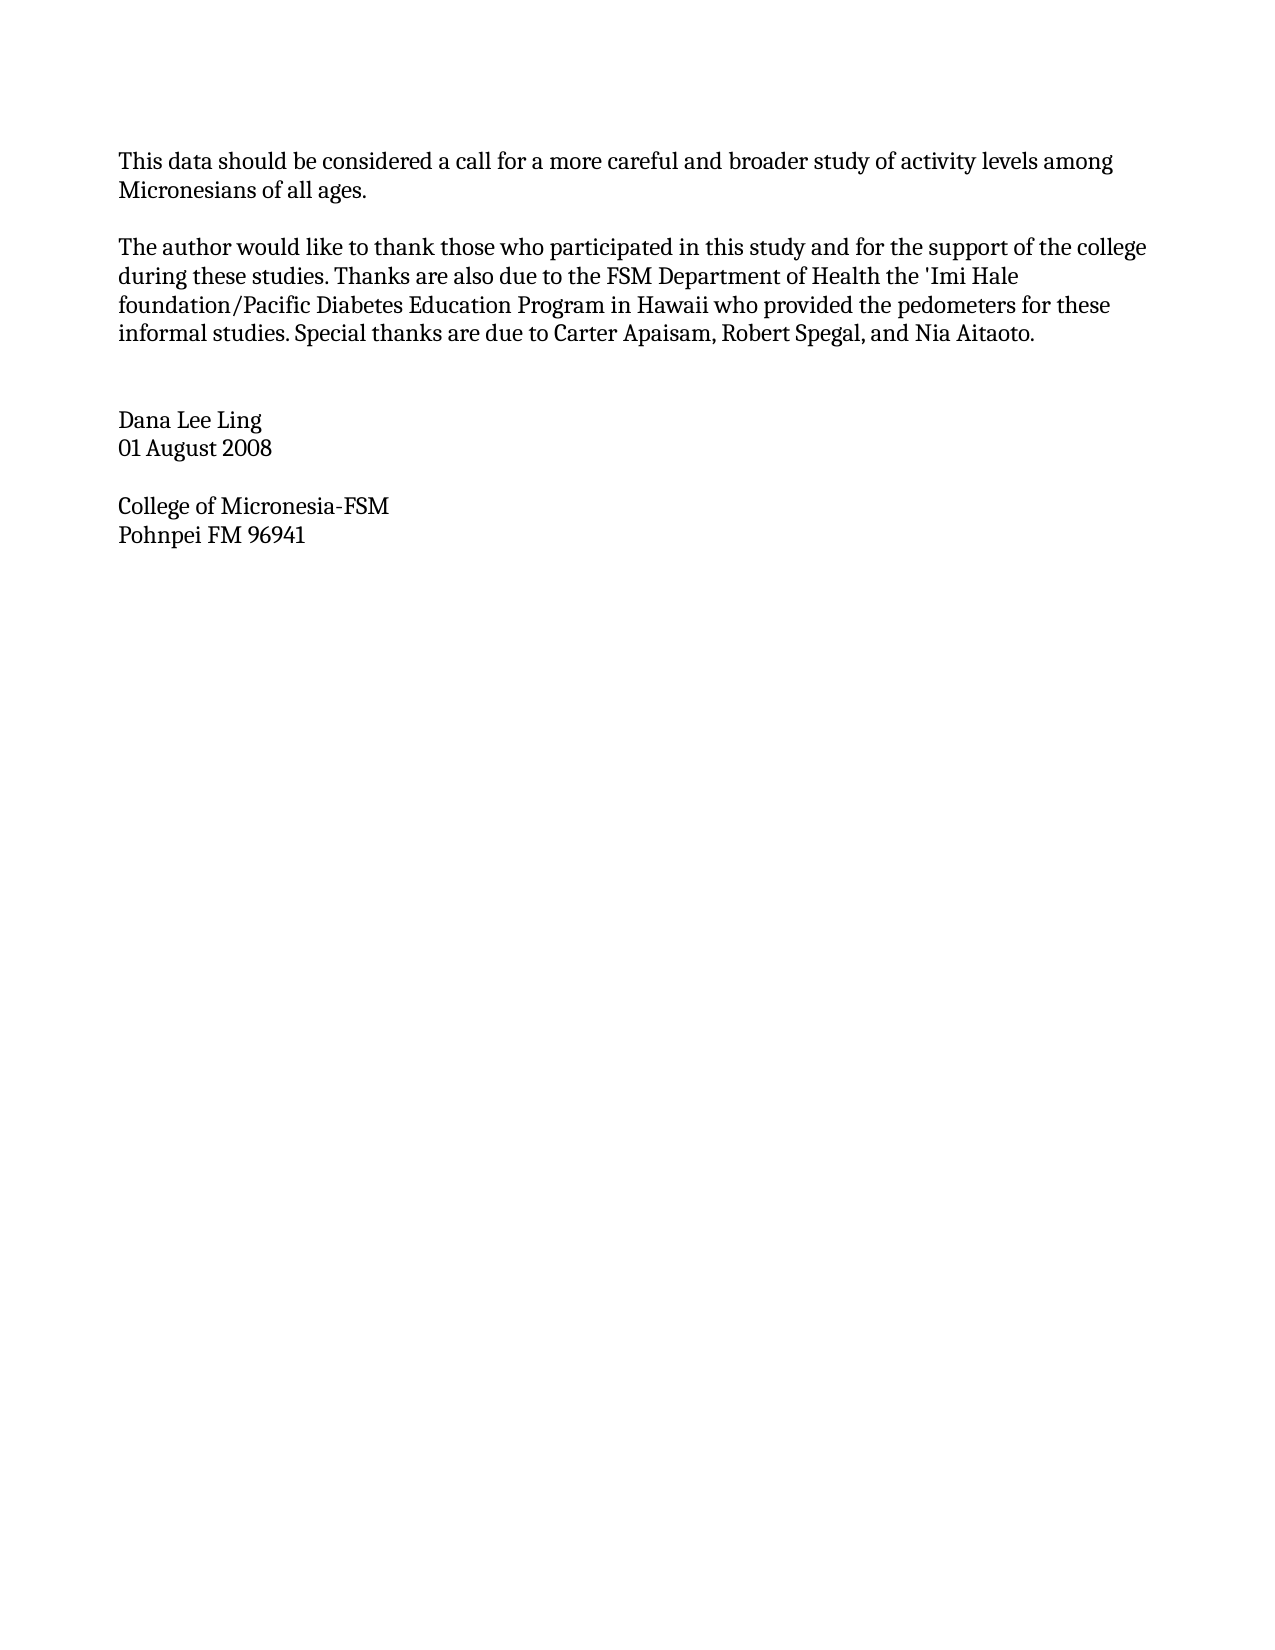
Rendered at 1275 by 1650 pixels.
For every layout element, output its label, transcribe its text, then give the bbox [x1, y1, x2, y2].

text 01 August 2008 [118, 434, 1157, 463]
text College of Micronesia-FSM [118, 492, 1157, 521]
text Dana Lee Ling [118, 406, 1157, 434]
text Pohnpei FM 96941 [118, 521, 1157, 549]
text The author would like to thank those who participated in this study and for the support of the college during these studies. Thanks are also due to the FSM Department of Health the 'Imi Hale foundation/Pacific Diabetes Education Program in Hawaii who provided the pedometers for these informal studies. Special thanks are due to Carter Apaisam, Robert Spegal, and Nia Aitaoto. [118, 233, 1157, 348]
text This data should be considered a call for a more careful and broader study of activity levels among Micronesians of all ages. [118, 147, 1157, 204]
